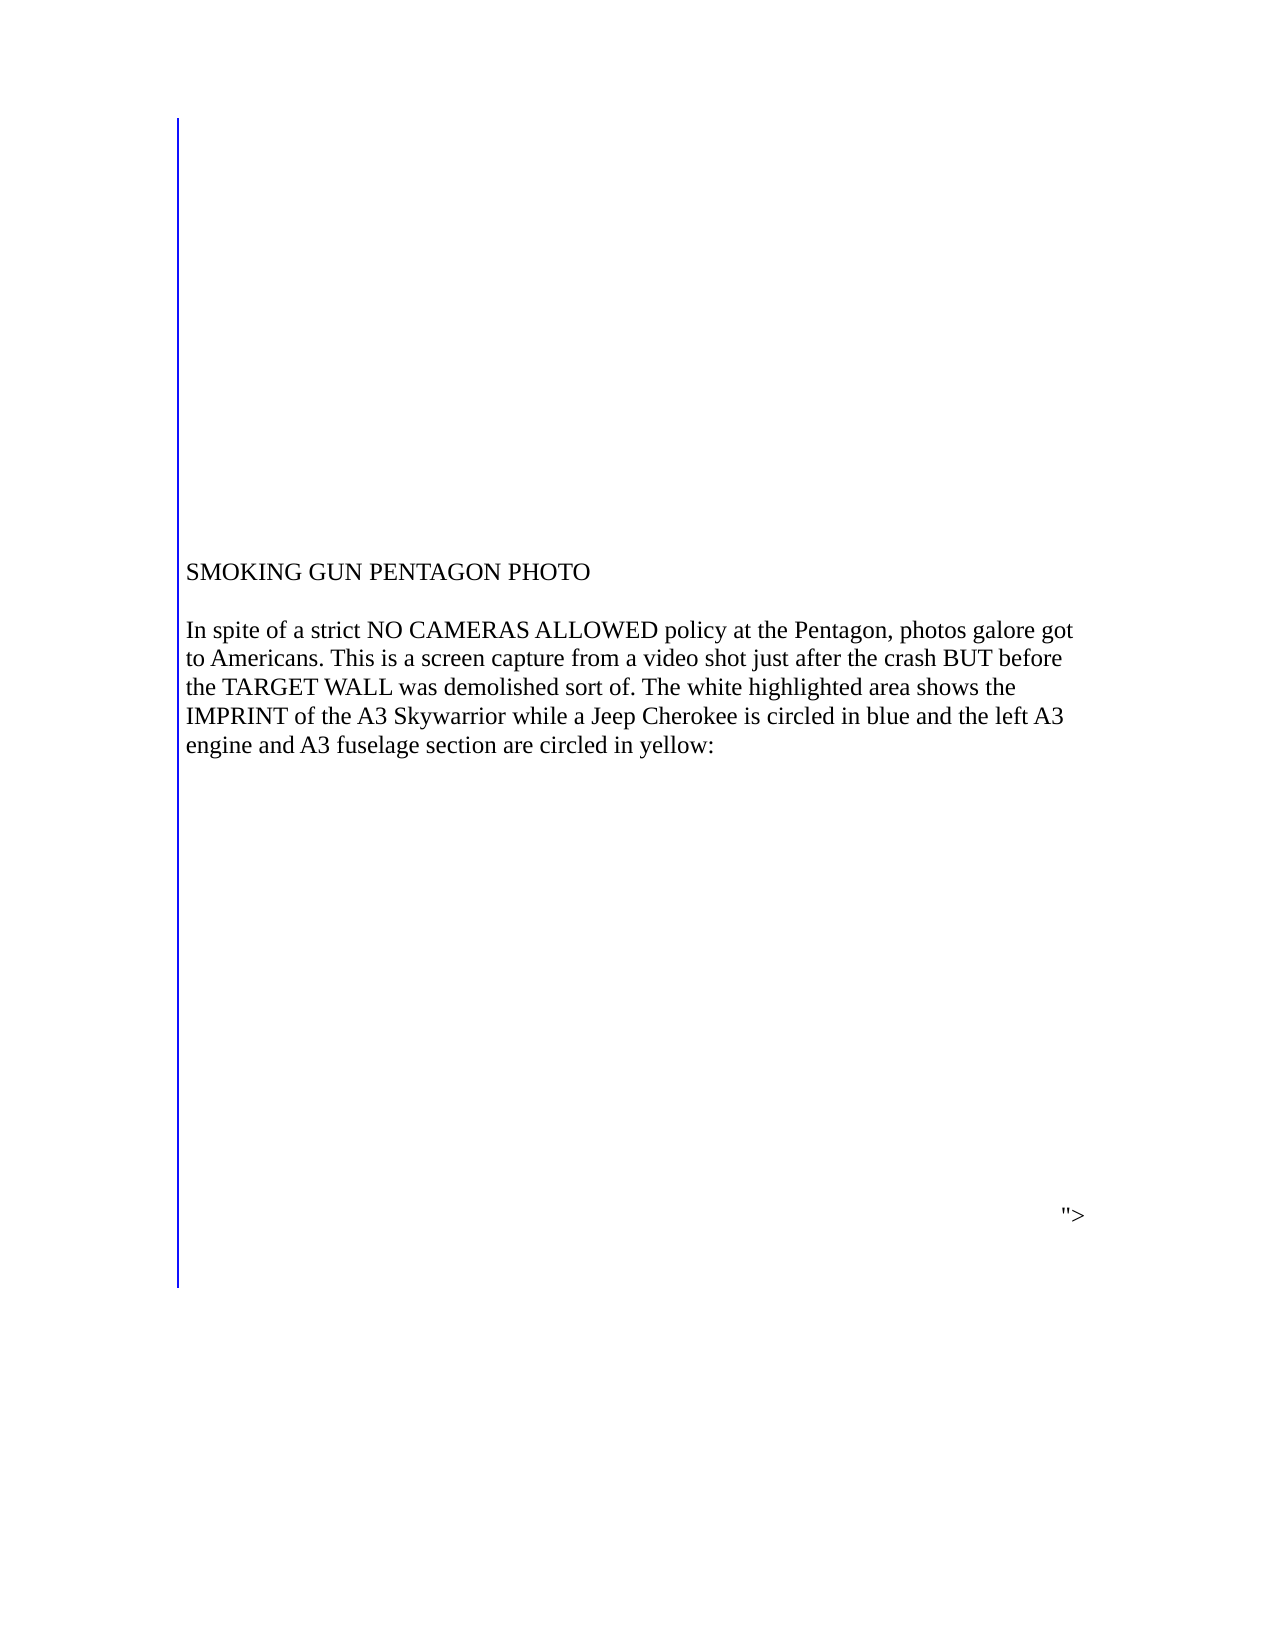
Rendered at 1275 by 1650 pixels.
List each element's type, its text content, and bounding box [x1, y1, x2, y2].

text SMOKING GUN PENTAGON PHOTO [179, 557, 1098, 586]
text In spite of a strict NO CAMERAS ALLOWED policy at the Pentagon, photos galore got to Americans. This is a screen capture from a video shot just after the crash BUT before the TARGET WALL was demolished sort of. The white highlighted area shows the IMPRINT of the A3 Skywarrior while a Jeep Cherokee is circled in blue and the left A3 engine and A3 fuselage section are circled in yellow: [179, 615, 1098, 758]
text "> [179, 787, 1098, 1230]
